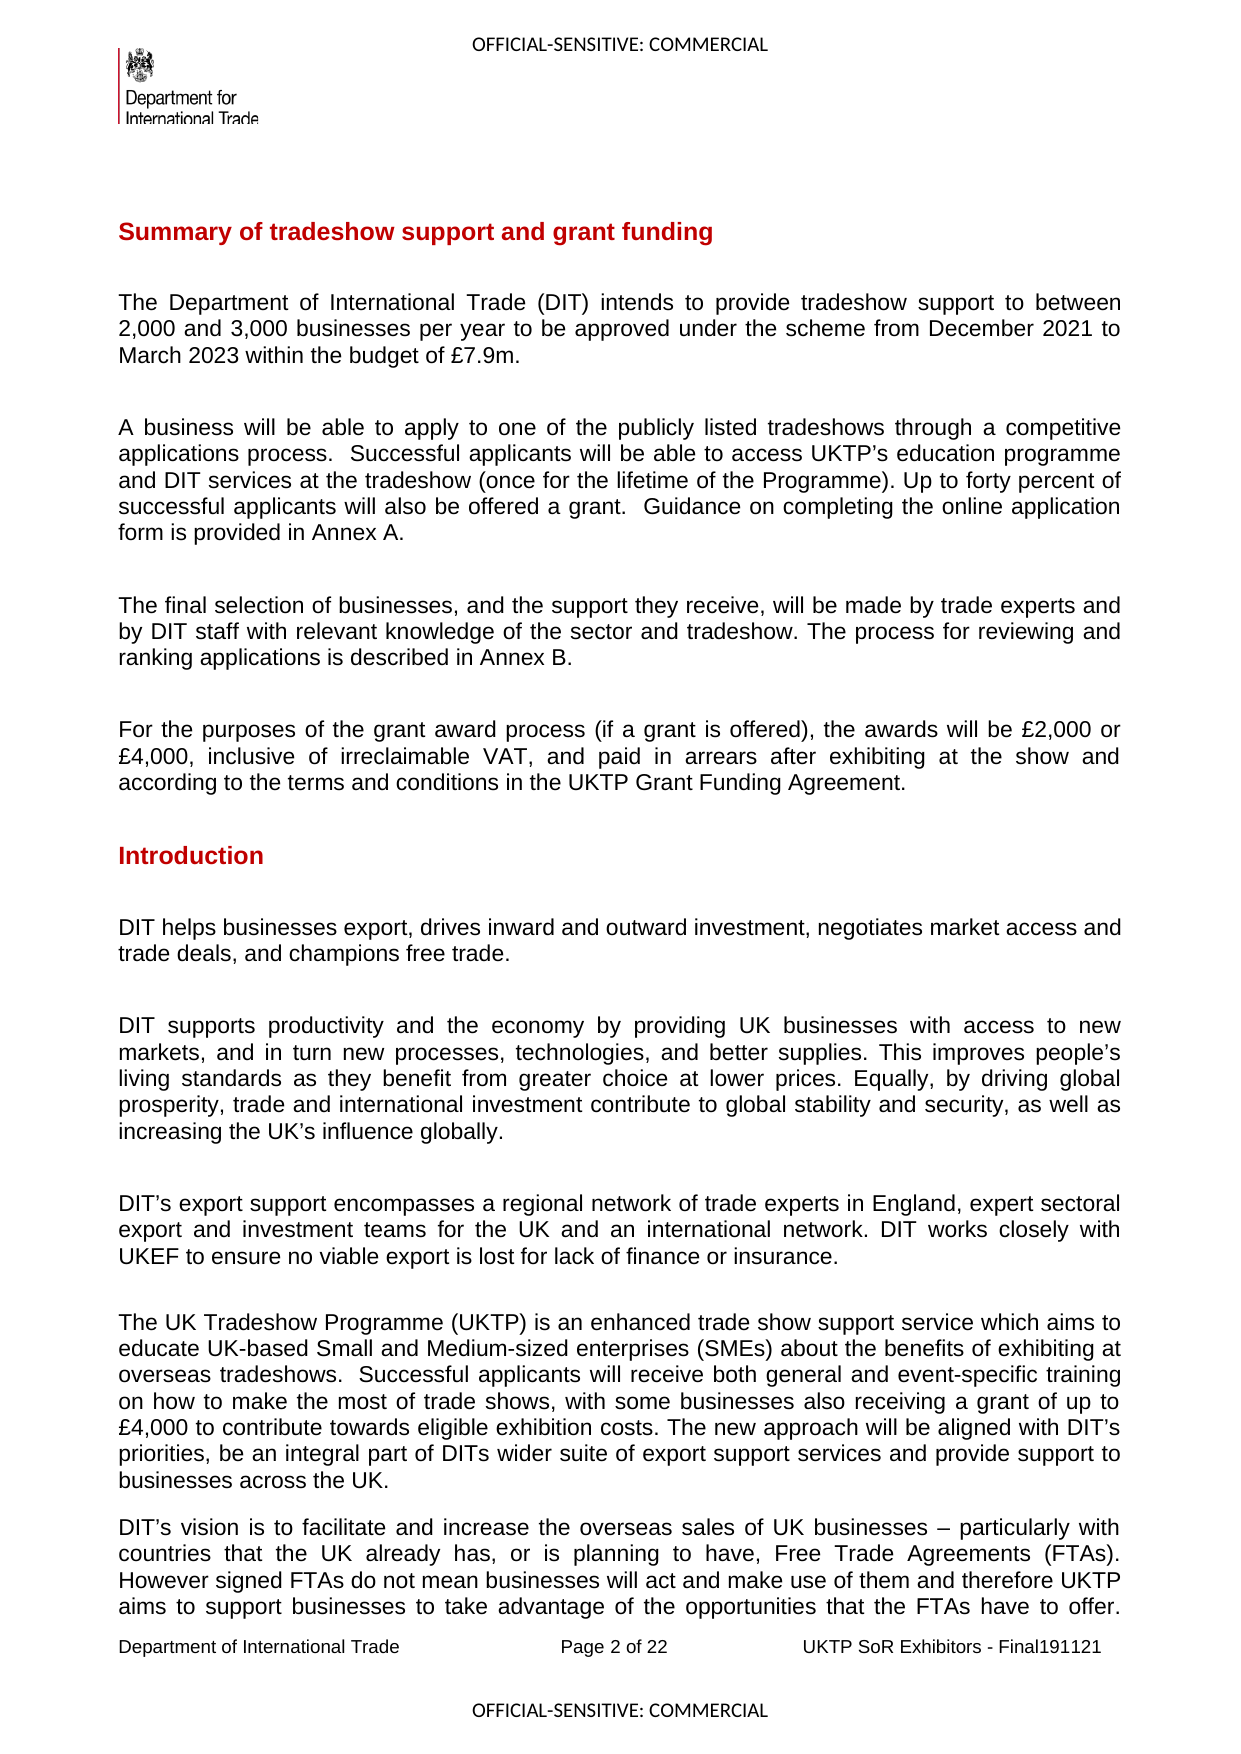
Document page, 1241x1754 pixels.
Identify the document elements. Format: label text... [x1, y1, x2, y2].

text DIT supports productivity and the economy by providing UK businesses with access to new markets, and in turn new processes, technologies, and better supplies. This improves people’s living standards as they benefit from greater choice at lower prices. Equally, by driving global prosperity, trade and international investment contribute to global stability and security, as well as increasing the UK’s influence globally. [118, 1012, 1122, 1144]
text The Department of International Trade (DIT) intends to provide tradeshow support to between 2,000 and 3,000 businesses per year to be approved under the scheme from December 2021 to March 2023 within the budget of £7.9m. [118, 289, 1122, 368]
text DIT’s vision is to facilitate and increase the overseas sales of UK businesses – particularly with countries that the UK already has, or is planning to have, Free Trade Agreements (FTAs). However signed FTAs do not mean businesses will act and make use of them and therefore UKTP aims to support businesses to take advantage of the opportunities that the FTAs have to offer. [118, 1514, 1122, 1619]
subtitle Summary of tradeshow support and grant funding [118, 217, 1122, 245]
text The UK Tradeshow Programme (UKTP) is an enhanced trade show support service which aims to educate UK-based Small and Medium-sized enterprises (SMEs) about the benefits of exhibiting at overseas tradeshows. Successful applicants will receive both general and event-specific training on how to make the most of trade shows, with some businesses also receiving a grant of up to £4,000 to contribute towards eligible exhibition costs. The new approach will be aligned with DIT’s priorities, be an integral part of DITs wider suite of export support services and provide support to businesses across the UK. [118, 1309, 1122, 1493]
text For the purposes of the grant award process (if a grant is offered), the awards will be £2,000 or £4,000, inclusive of irreclaimable VAT, and paid in arrears after exhibiting at the show and according to the terms and conditions in the UKTP Grant Funding Agreement. [118, 716, 1122, 796]
subtitle Introduction [118, 841, 1122, 870]
text DIT helps businesses export, drives inward and outward investment, negotiates market access and trade deals, and champions free trade. [118, 914, 1122, 967]
text DIT’s export support encompasses a regional network of trade experts in England, expert sectoral export and investment teams for the UK and an international network. DIT works closely with UKEF to ensure no viable export is lost for lack of finance or insurance. [118, 1190, 1122, 1269]
text The final selection of businesses, and the support they receive, will be made by trade experts and by DIT staff with relevant knowledge of the sector and tradeshow. The process for reviewing and ranking applications is described in Annex B. [118, 592, 1122, 671]
text A business will be able to apply to one of the publicly listed tradeshows through a competitive applications process. Successful applicants will be able to access UKTP’s education programme and DIT services at the tradeshow (once for the lifetime of the Programme). Up to forty percent of successful applicants will also be offered a grant. Guidance on completing the online application form is provided in Annex A. [118, 414, 1122, 546]
